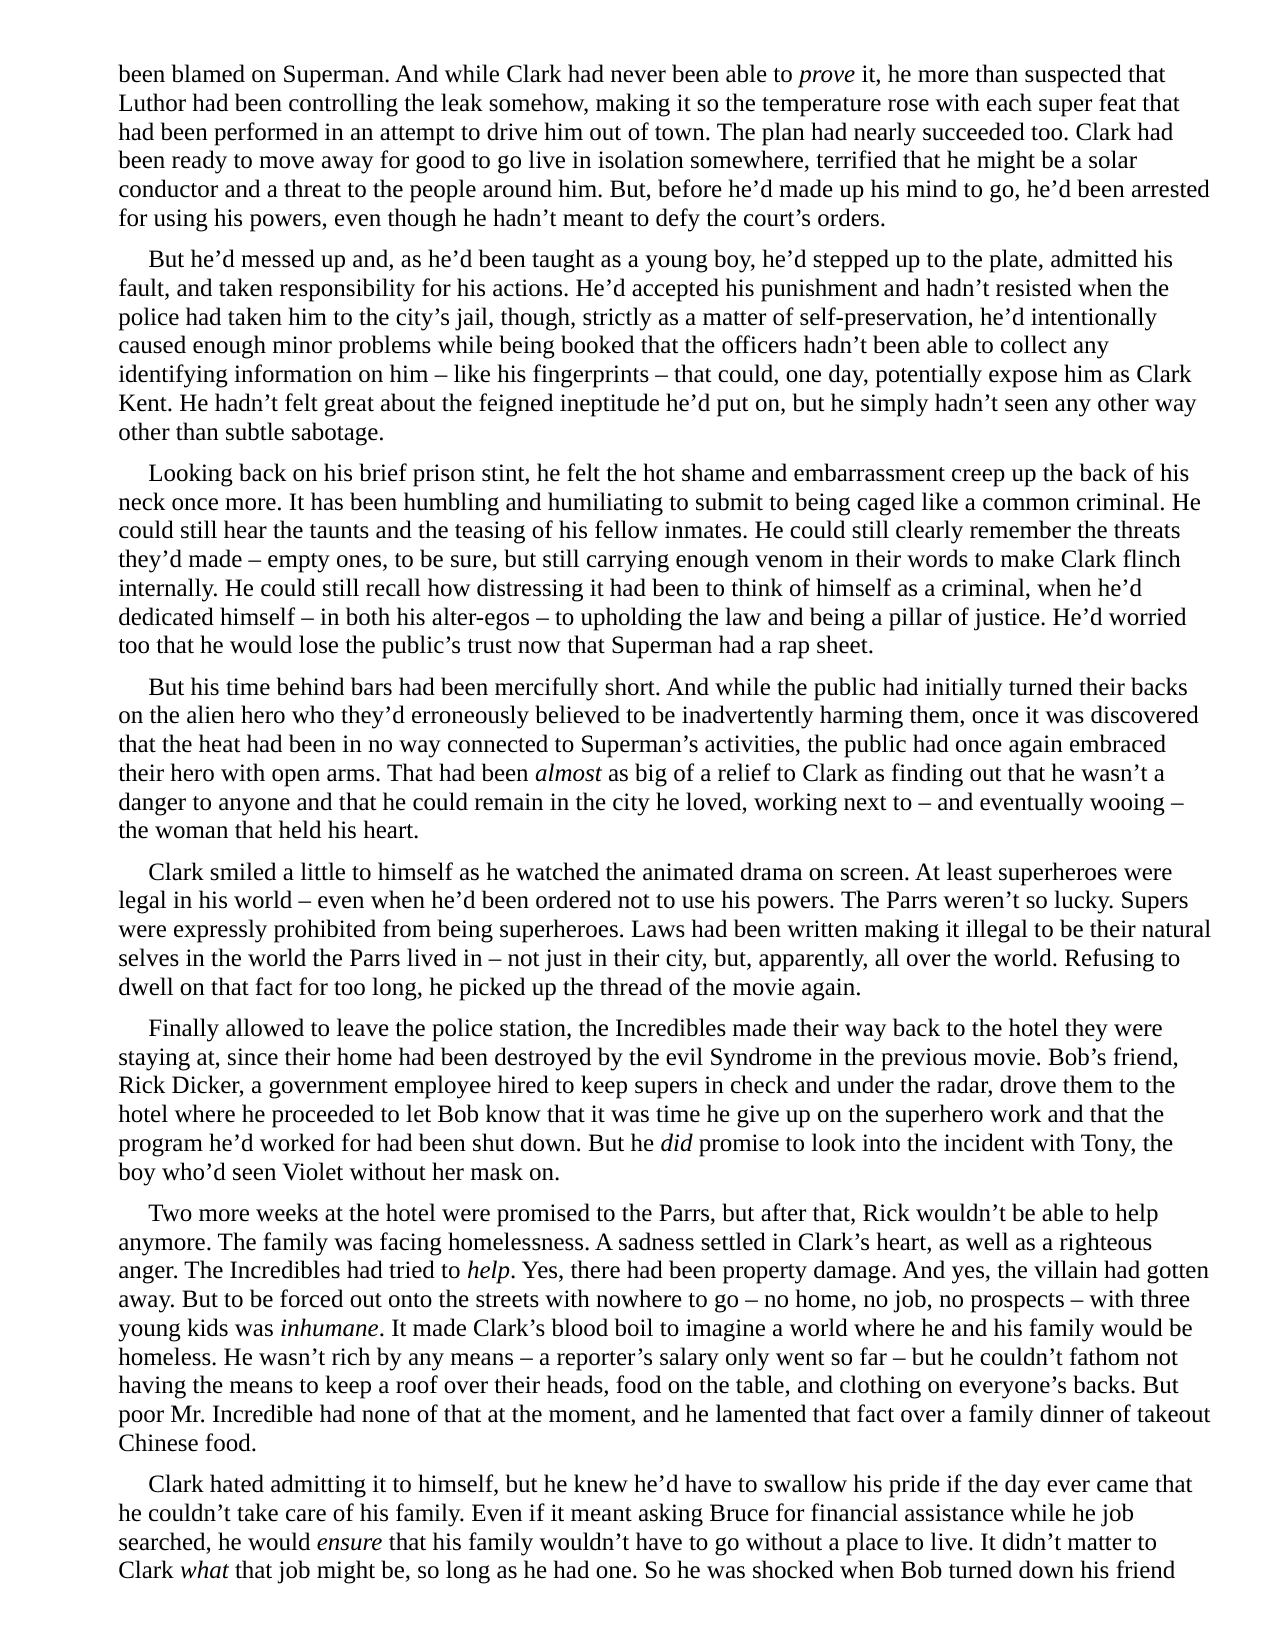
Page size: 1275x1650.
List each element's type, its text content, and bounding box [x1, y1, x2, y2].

text Clark hated admitting it to himself, but he knew he’d have to swallow his pride if the day ever came that he couldn’t take care of his family. Even if it meant asking Bruce for financial assistance while he job searched, he would ensure that his family wouldn’t have to go without a place to live. It didn’t matter to Clark what that job might be, so long as he had one. So he was shocked when Bob turned down his friend [118, 1469, 1216, 1584]
text Finally allowed to leave the police station, the Incredibles made their way back to the hotel they were staying at, since their home had been destroyed by the evil Syndrome in the previous movie. Bob’s friend, Rick Dicker, a government employee hired to keep supers in check and under the radar, drove them to the hotel where he proceeded to let Bob know that it was time he give up on the superhero work and that the program he’d worked for had been shut down. But he did promise to look into the incident with Tony, the boy who’d seen Violet without her mask on. [118, 1013, 1216, 1185]
text But his time behind bars had been mercifully short. And while the public had initially turned their backs on the alien hero who they’d erroneously believed to be inadvertently harming them, once it was discovered that the heat had been in no way connected to Superman’s activities, the public had once again embraced their hero with open arms. That had been almost as big of a relief to Clark as finding out that he wasn’t a danger to anyone and that he could remain in the city he loved, working next to – and eventually wooing – the woman that held his heart. [118, 672, 1216, 844]
text But he’d messed up and, as he’d been taught as a young boy, he’d stepped up to the plate, admitted his fault, and taken responsibility for his actions. He’d accepted his punishment and hadn’t resisted when the police had taken him to the city’s jail, though, strictly as a matter of self-preservation, he’d intentionally caused enough minor problems while being booked that the officers hadn’t been able to collect any identifying information on him – like his fingerprints – that could, one day, potentially expose him as Clark Kent. He hadn’t felt great about the feigned ineptitude he’d put on, but he simply hadn’t seen any other way other than subtle sabotage. [118, 244, 1216, 445]
text Two more weeks at the hotel were promised to the Parrs, but after that, Rick wouldn’t be able to help anymore. The family was facing homelessness. A sadness settled in Clark’s heart, as well as a righteous anger. The Incredibles had tried to help. Yes, there had been property damage. And yes, the villain had gotten away. But to be forced out onto the streets with nowhere to go – no home, no job, no prospects – with three young kids was inhumane. It made Clark’s blood boil to imagine a world where he and his family would be homeless. He wasn’t rich by any means – a reporter’s salary only went so far – but he couldn’t fathom not having the means to keep a roof over their heads, food on the table, and clothing on everyone’s backs. But poor Mr. Incredible had none of that at the moment, and he lamented that fact over a family dinner of takeout Chinese food. [118, 1198, 1216, 1457]
text been blamed on Superman. And while Clark had never been able to prove it, he more than suspected that Luthor had been controlling the leak somehow, making it so the temperature rose with each super feat that had been performed in an attempt to drive him out of town. The plan had nearly succeeded too. Clark had been ready to move away for good to go live in isolation somewhere, terrified that he might be a solar conductor and a threat to the people around him. But, before he’d made up his mind to go, he’d been arrested for using his powers, even though he hadn’t meant to defy the court’s orders. [118, 59, 1216, 232]
text Looking back on his brief prison stint, he felt the hot shame and embarrassment creep up the back of his neck once more. It has been humbling and humiliating to submit to being caged like a common criminal. He could still hear the taunts and the teasing of his fellow inmates. He could still clearly remember the threats they’d made – empty ones, to be sure, but still carrying enough venom in their words to make Clark flinch internally. He could still recall how distressing it had been to think of himself as a criminal, when he’d dedicated himself – in both his alter-egos – to upholding the law and being a pillar of justice. He’d worried too that he would lose the public’s trust now that Superman had a rap sheet. [118, 458, 1216, 659]
text Clark smiled a little to himself as he watched the animated drama on screen. At least superheroes were legal in his world – even when he’d been ordered not to use his powers. The Parrs weren’t so lucky. Supers were expressly prohibited from being superheroes. Laws had been written making it illegal to be their natural selves in the world the Parrs lived in – not just in their city, but, apparently, all over the world. Refusing to dwell on that fact for too long, he picked up the thread of the movie again. [118, 857, 1216, 1000]
